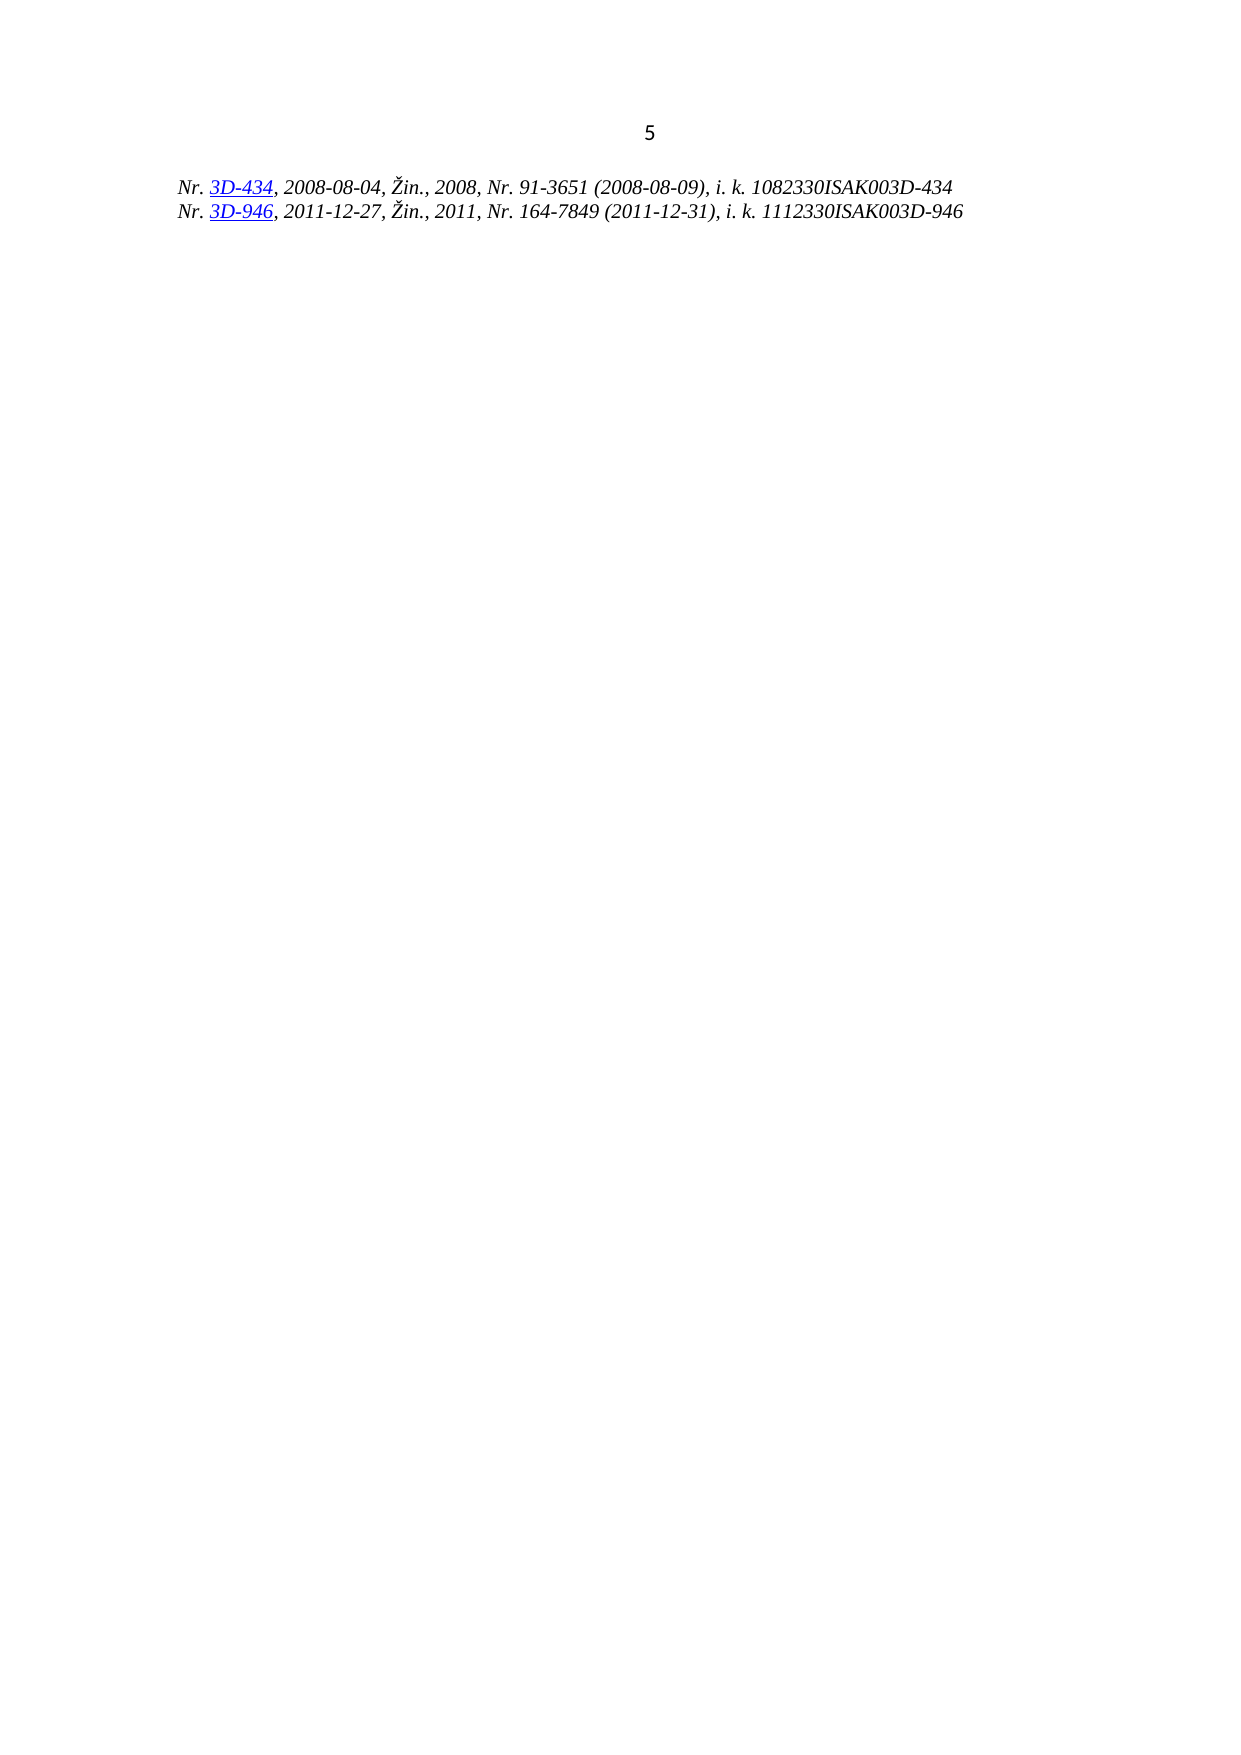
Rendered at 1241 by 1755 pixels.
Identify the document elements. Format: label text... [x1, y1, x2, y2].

text Nr. 3D-434, 2008-08-04, Žin., 2008, Nr. 91-3651 (2008-08-09), i. k. 1082330ISAK003D-434 [177, 175, 1122, 199]
text Nr. 3D-946, 2011-12-27, Žin., 2011, Nr. 164-7849 (2011-12-31), i. k. 1112330ISAK003D-946 [177, 199, 1122, 223]
